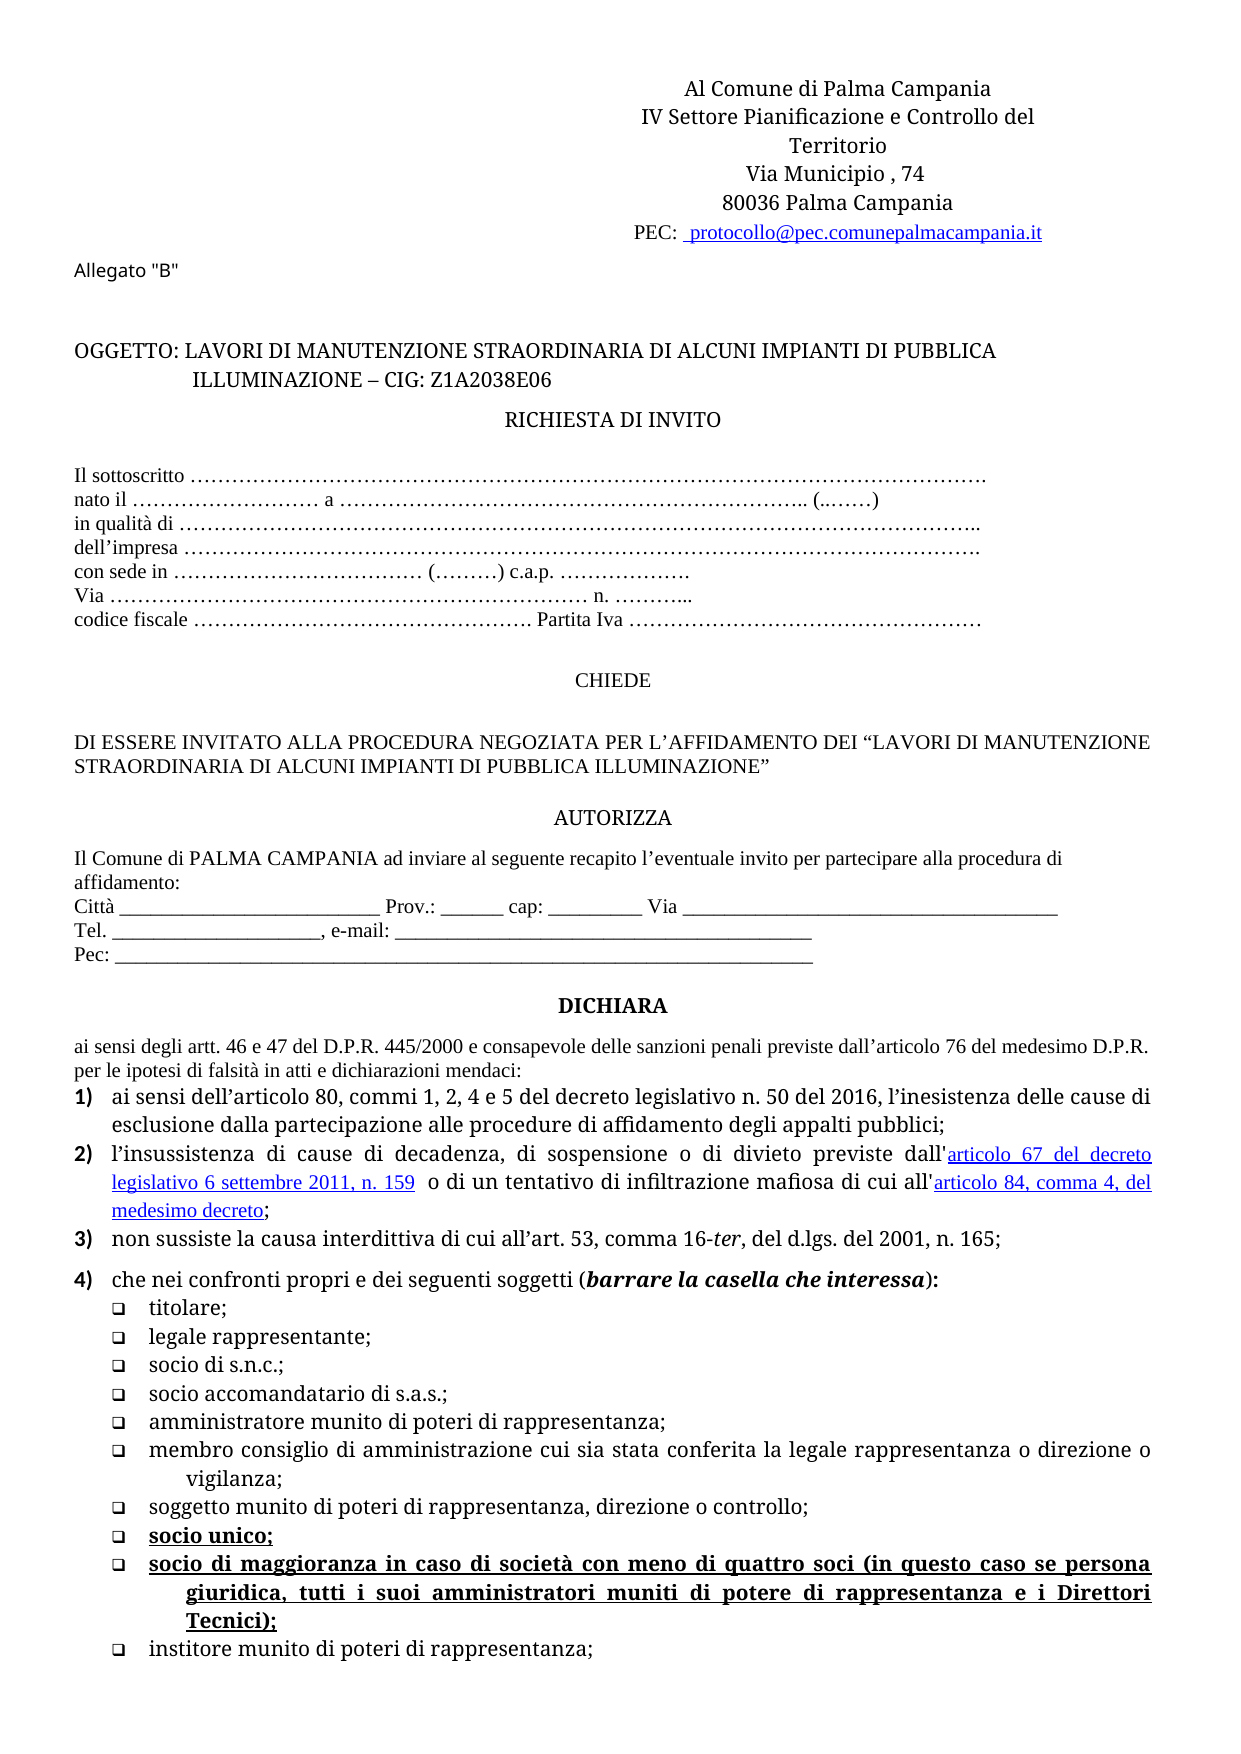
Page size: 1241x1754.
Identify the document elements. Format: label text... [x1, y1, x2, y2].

list non sussiste la causa interdittiva di cui all’art. 53, comma 16-ter, del d.lgs. del 2001, n. 165; [74, 1224, 1152, 1252]
list soggetto munito di poteri di rappresentanza, direzione o controllo; [111, 1492, 1152, 1521]
text Città _________________________ Prov.: ______ cap: _________ Via ____________________________________ [74, 894, 1152, 918]
text Il Comune di PALMA CAMPANIA ad inviare al seguente recapito l’eventuale invito per partecipare alla procedura di affidamento: [74, 846, 1152, 894]
text CHIEDE [74, 668, 1152, 692]
text dell’impresa ……………………………………………………………………………………………………. [74, 535, 1152, 559]
list legale rappresentante; [111, 1322, 1152, 1350]
text DI ESSERE INVITATO ALLA PROCEDURA NEGOZIATA PER L’AFFIDAMENTO DEI “LAVORI DI MANUTENZIONE STRAORDINARIA DI ALCUNI IMPIANTI DI PUBBLICA ILLUMINAZIONE” [74, 730, 1152, 778]
list titolare; [111, 1293, 1152, 1322]
text Tel. ____________________, e-mail: ________________________________________ [74, 918, 1152, 942]
list institore munito di poteri di rappresentanza; [111, 1634, 1152, 1663]
text ai sensi degli artt. 46 e 47 del D.P.R. 445/2000 e consapevole delle sanzioni penali previste dall’articolo 76 del medesimo D.P.R. per le ipotesi di falsità in atti e dichiarazioni mendaci: [74, 1034, 1152, 1082]
text Pec: ___________________________________________________________________ [74, 942, 1152, 966]
text DICHIARA [74, 991, 1152, 1019]
list l’insussistenza di cause di decadenza, di sospensione o di divieto previste dall'articolo 67 del decreto legislativo 6 settembre 2011, n. 159 o di un tentativo di infiltrazione mafiosa di cui all'articolo 84, comma 4, del medesimo decreto; [74, 1139, 1152, 1224]
list ai sensi dell’articolo 80, commi 1, 2, 4 e 5 del decreto legislativo n. 50 del 2016, l’inesistenza delle cause di esclusione dalla partecipazione alle procedure di affidamento degli appalti pubblici; [74, 1082, 1152, 1139]
list socio accomandatario di s.a.s.; [111, 1379, 1152, 1407]
list che nei confronti propri e dei seguenti soggetti (barrare la casella che interessa): [74, 1265, 1152, 1293]
list membro consiglio di amministrazione cui sia stata conferita la legale rappresentanza o direzione o vigilanza; [111, 1436, 1152, 1492]
list amministratore munito di poteri di rappresentanza; [111, 1407, 1152, 1436]
text AUTORIZZA [74, 803, 1152, 832]
text OGGETTO: LAVORI DI MANUTENZIONE STRAORDINARIA DI ALCUNI IMPIANTI DI PUBBLICA ILLUMINAZIONE – CIG: Z1A2038E06 [74, 336, 1152, 393]
text RICHIESTA DI INVITO [74, 406, 1152, 434]
text Via …………………………………………………………… n. ………... [74, 583, 1152, 607]
text codice fiscale …………………………………………. Partita Iva …………………………………………… [74, 607, 1152, 631]
text con sede in ……………………………… (………) c.a.p. ………………. [74, 559, 1152, 583]
text nato il ……………………… a ………………………………………………………….. (..……) [74, 487, 1152, 511]
list socio di maggioranza in caso di società con meno di quattro soci (in questo caso se persona giuridica, tutti i suoi amministratori muniti di potere di rappresentanza e i Direttori Tecnici); [111, 1549, 1152, 1634]
text in qualità di …………………………………………………………………………………………………….. [74, 511, 1152, 535]
table_header [74, 74, 583, 245]
list socio di s.n.c.; [111, 1350, 1152, 1379]
text Il sottoscritto ……………………………………………………………………………………………………. [74, 462, 1152, 487]
list socio unico; [111, 1521, 1152, 1549]
text Allegato "B" [74, 257, 1152, 283]
table_header Al Comune di Palma Campania IV Settore Pianificazione e Controllo del Territorio Via Municipio , 74 80036 Palma Campania PEC: protocollo@pec.comunepalmacampania.it [583, 74, 1092, 245]
